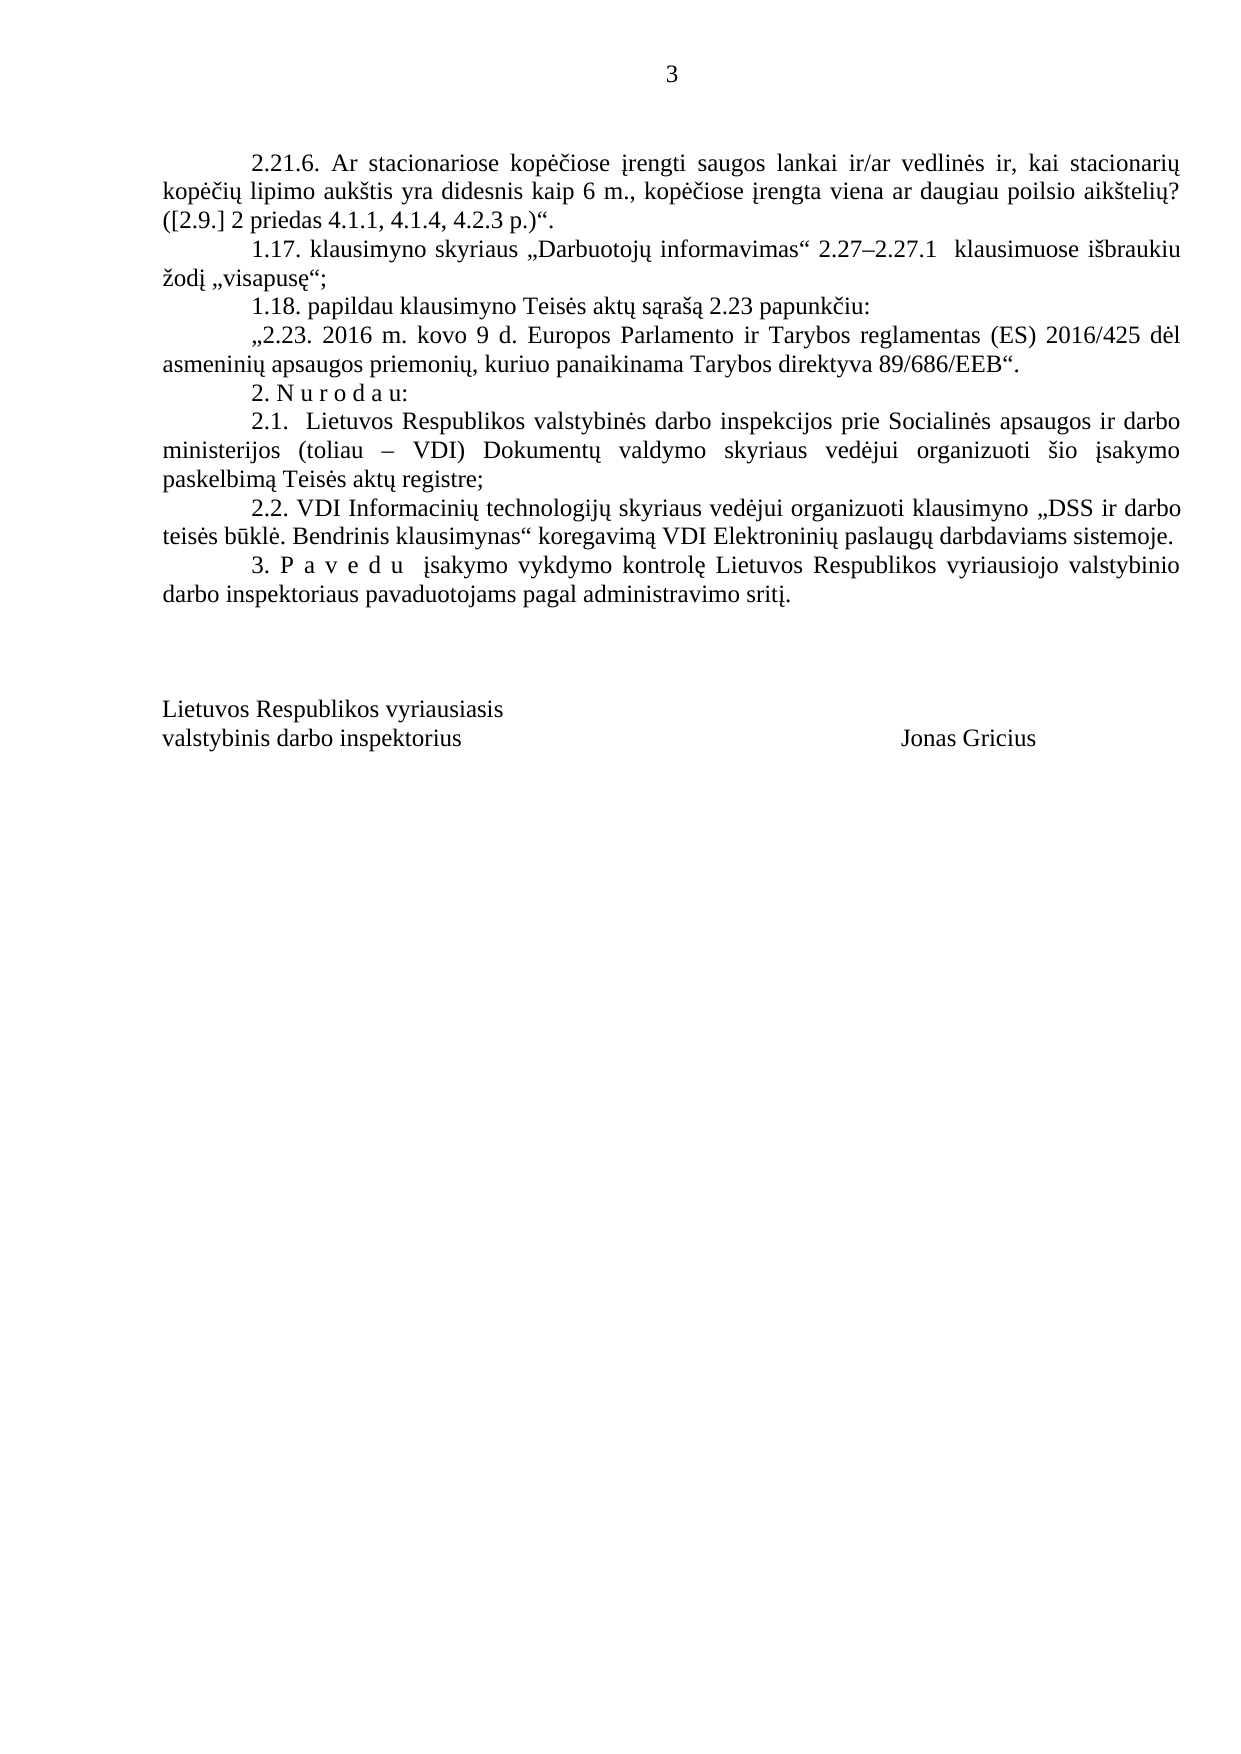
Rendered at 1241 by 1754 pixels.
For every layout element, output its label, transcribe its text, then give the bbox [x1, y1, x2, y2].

text Lietuvos Respublikos vyriausiasis [162, 694, 1166, 723]
text valstybinis darbo inspektorius Jonas Gricius [162, 723, 1166, 751]
text 1.17. klausimyno skyriaus „Darbuotojų informavimas“ 2.27–2.27.1 klausimuose išbraukiu žodį „visapusę“; [162, 234, 1181, 291]
text 2.2. VDI Informacinių technologijų skyriaus vedėjui organizuoti klausimyno „DSS ir darbo teisės būklė. Bendrinis klausimynas“ koregavimą VDI Elektroninių paslaugų darbdaviams sistemoje. [162, 493, 1181, 550]
text 2.21.6. Ar stacionariose kopėčiose įrengti saugos lankai ir/ar vedlinės ir, kai stacionarių kopėčių lipimo aukštis yra didesnis kaip 6 m., kopėčiose įrengta viena ar daugiau poilsio aikštelių? ([2.9.] 2 priedas 4.1.1, 4.1.4, 4.2.3 p.)“. [162, 148, 1181, 234]
text 2. N u r o d a u: [162, 378, 1181, 406]
text 2.1. Lietuvos Respublikos valstybinės darbo inspekcijos prie Socialinės apsaugos ir darbo ministerijos (toliau – VDI) Dokumentų valdymo skyriaus vedėjui organizuoti šio įsakymo paskelbimą Teisės aktų registre; [162, 406, 1181, 493]
text „2.23. 2016 m. kovo 9 d. Europos Parlamento ir Tarybos reglamentas (ES) 2016/425 dėl asmeninių apsaugos priemonių, kuriuo panaikinama Tarybos direktyva 89/686/EEB“. [162, 320, 1181, 378]
text 1.18. papildau klausimyno Teisės aktų sąrašą 2.23 papunkčiu: [162, 291, 1181, 320]
text 3. P a v e d u įsakymo vykdymo kontrolę Lietuvos Respublikos vyriausiojo valstybinio darbo inspektoriaus pavaduotojams pagal administravimo sritį. [162, 550, 1181, 608]
